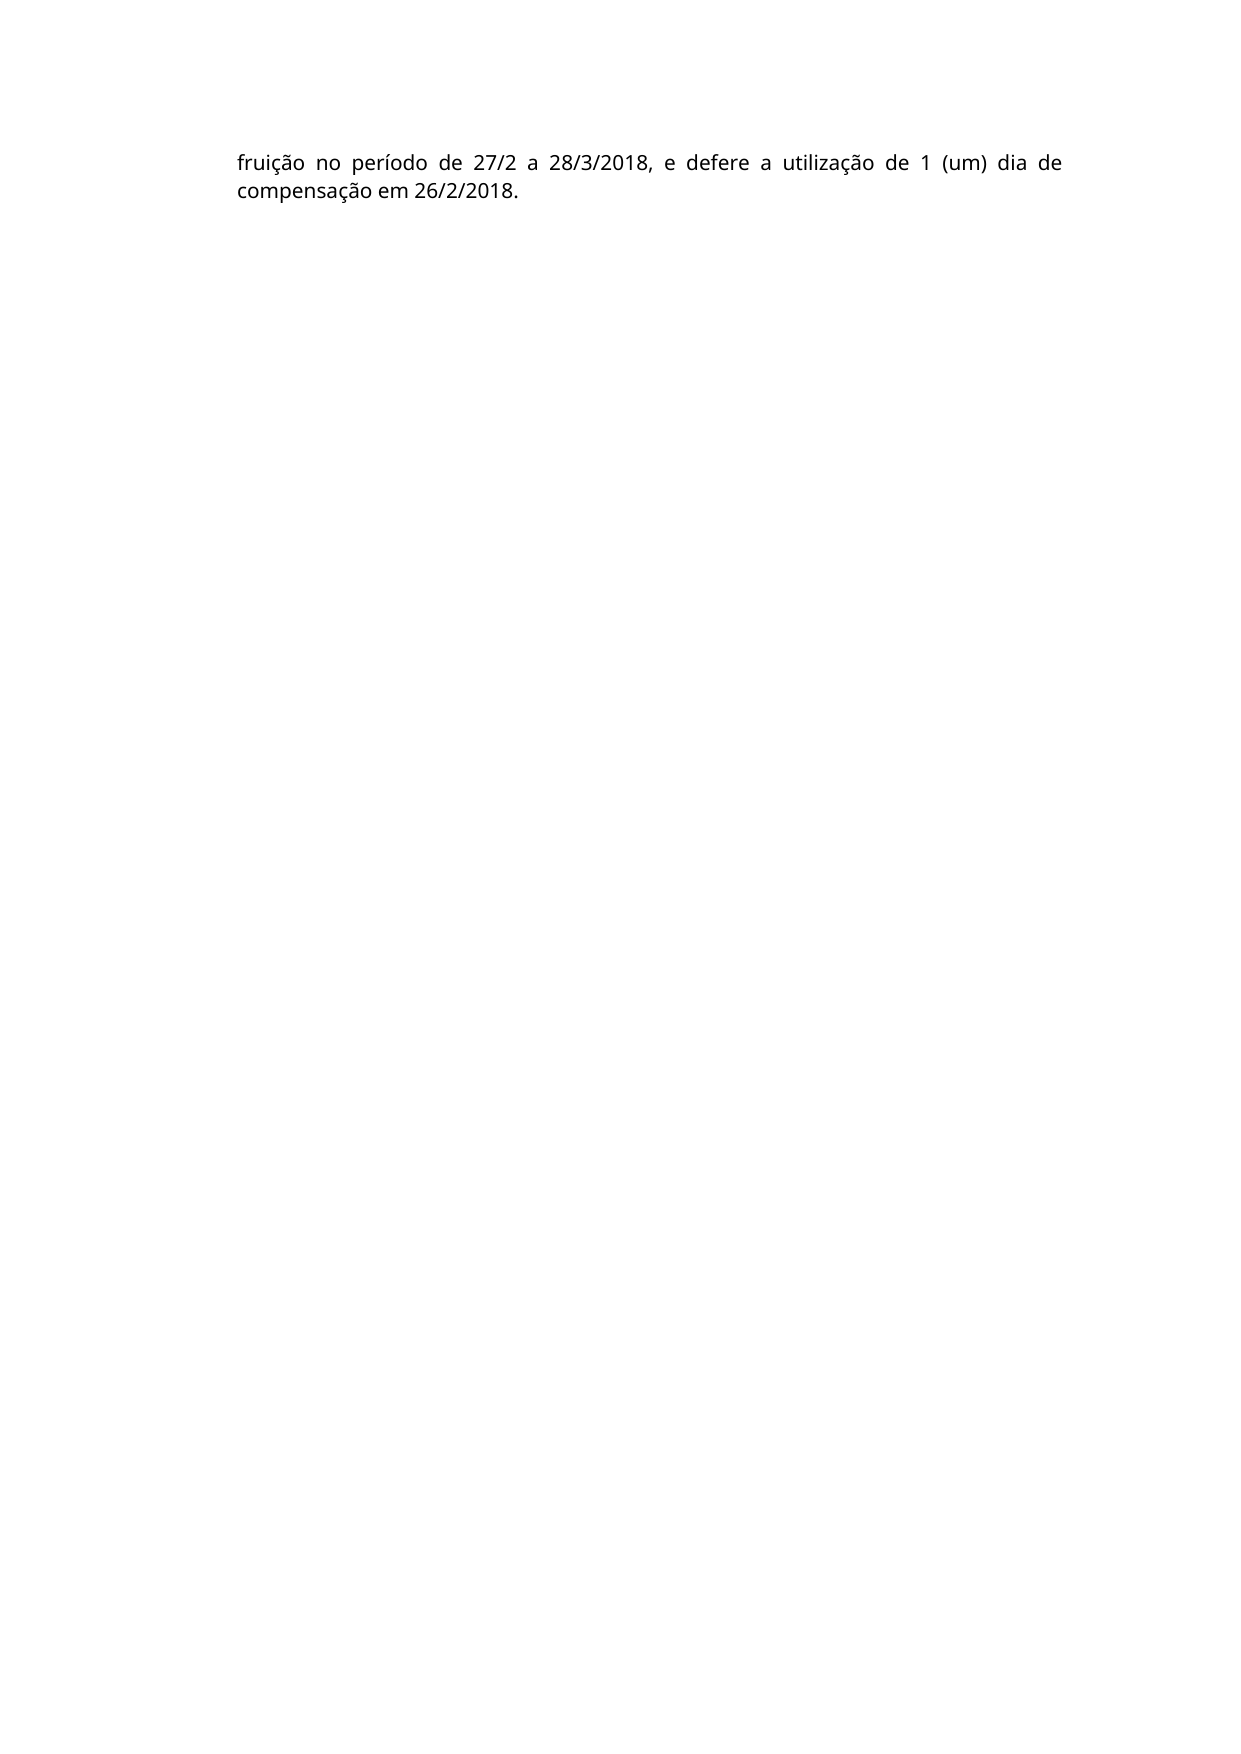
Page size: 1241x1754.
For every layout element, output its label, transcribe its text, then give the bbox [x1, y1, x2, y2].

table_cell [166, 148, 226, 204]
table_cell fruição no período de 27/2 a 28/3/2018, e defere a utilização de 1 (um) dia de compensação em 26/2/2018. [226, 148, 1074, 204]
